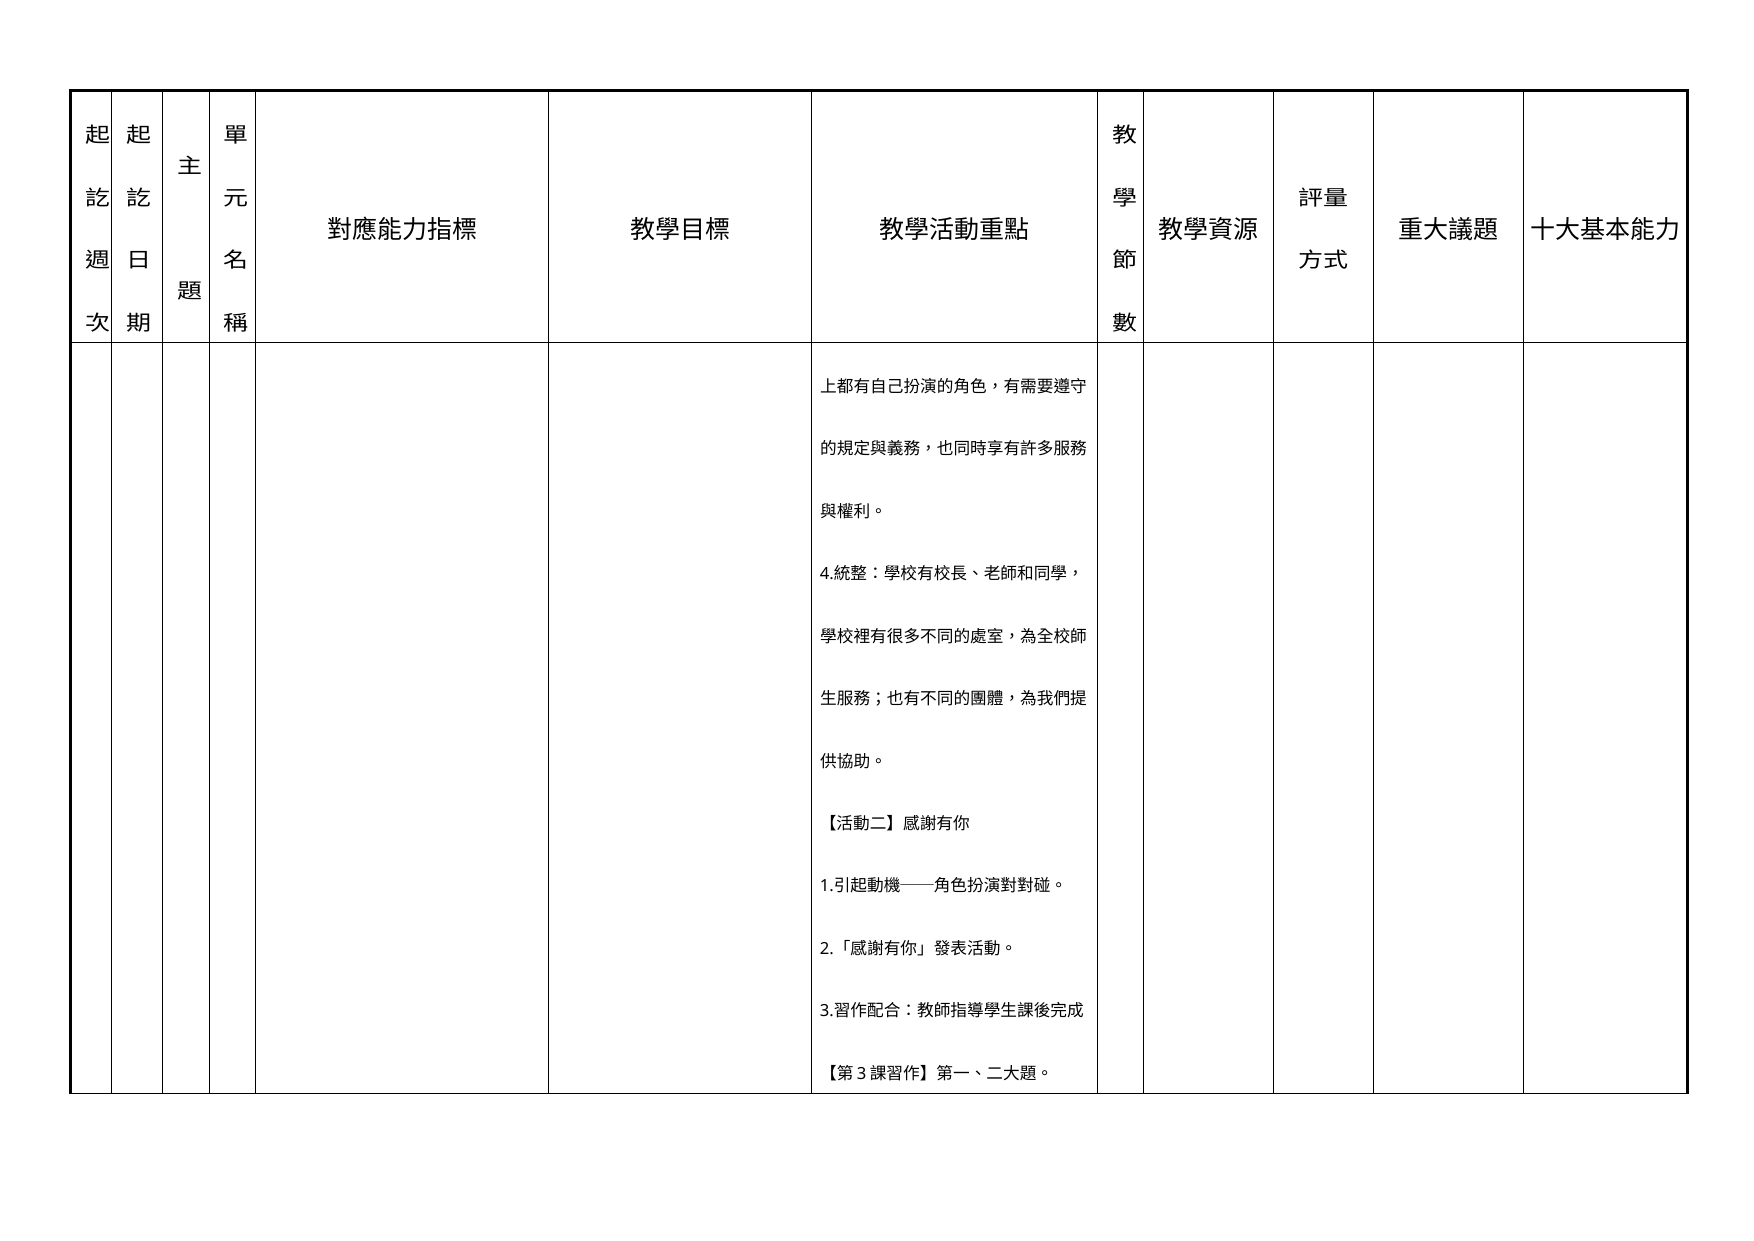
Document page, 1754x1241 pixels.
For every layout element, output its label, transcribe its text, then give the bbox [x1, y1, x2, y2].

table_header 評量方式 [1274, 92, 1373, 342]
table_cell [1144, 343, 1273, 1093]
table_cell 上都有自己扮演的角色，有需要遵守的規定與義務，也同時享有許多服務與權利。 4.統整：學校有校長、老師和同學，學校裡有很多不同的處室，為全校師生服務；也有不同的團體，為我們提供協助。 【活動二】感謝有你 1.引起動機──角色扮演對對碰。 2.「感謝有你」發表活動。 3.習作配合：教師指導學生課後完成【第3課習作】第一、二大題。 [812, 343, 1097, 1093]
table_header 教學資源 [1144, 92, 1273, 342]
table_header 單元名稱 [210, 92, 255, 342]
table_cell [1374, 343, 1523, 1093]
table_cell [1274, 343, 1373, 1093]
table_cell [72, 343, 111, 1093]
table_header 起訖週次 [72, 92, 111, 342]
table_header 十大基本能力 [1524, 92, 1686, 342]
table_header 起訖日期 [112, 92, 162, 342]
table_header 教學活動重點 [812, 92, 1097, 342]
table_cell [1098, 343, 1143, 1093]
table_cell [163, 343, 209, 1093]
table_header 主 題 [163, 92, 209, 342]
table_header 教學節數 [1098, 92, 1143, 342]
table_cell [1524, 343, 1686, 1093]
table_cell [210, 343, 255, 1093]
table_header 對應能力指標 [256, 92, 548, 342]
table_cell [256, 343, 548, 1093]
table_cell [112, 343, 162, 1093]
table_header 教學目標 [549, 92, 811, 342]
table_cell [549, 343, 811, 1093]
table_header 重大議題 [1374, 92, 1523, 342]
